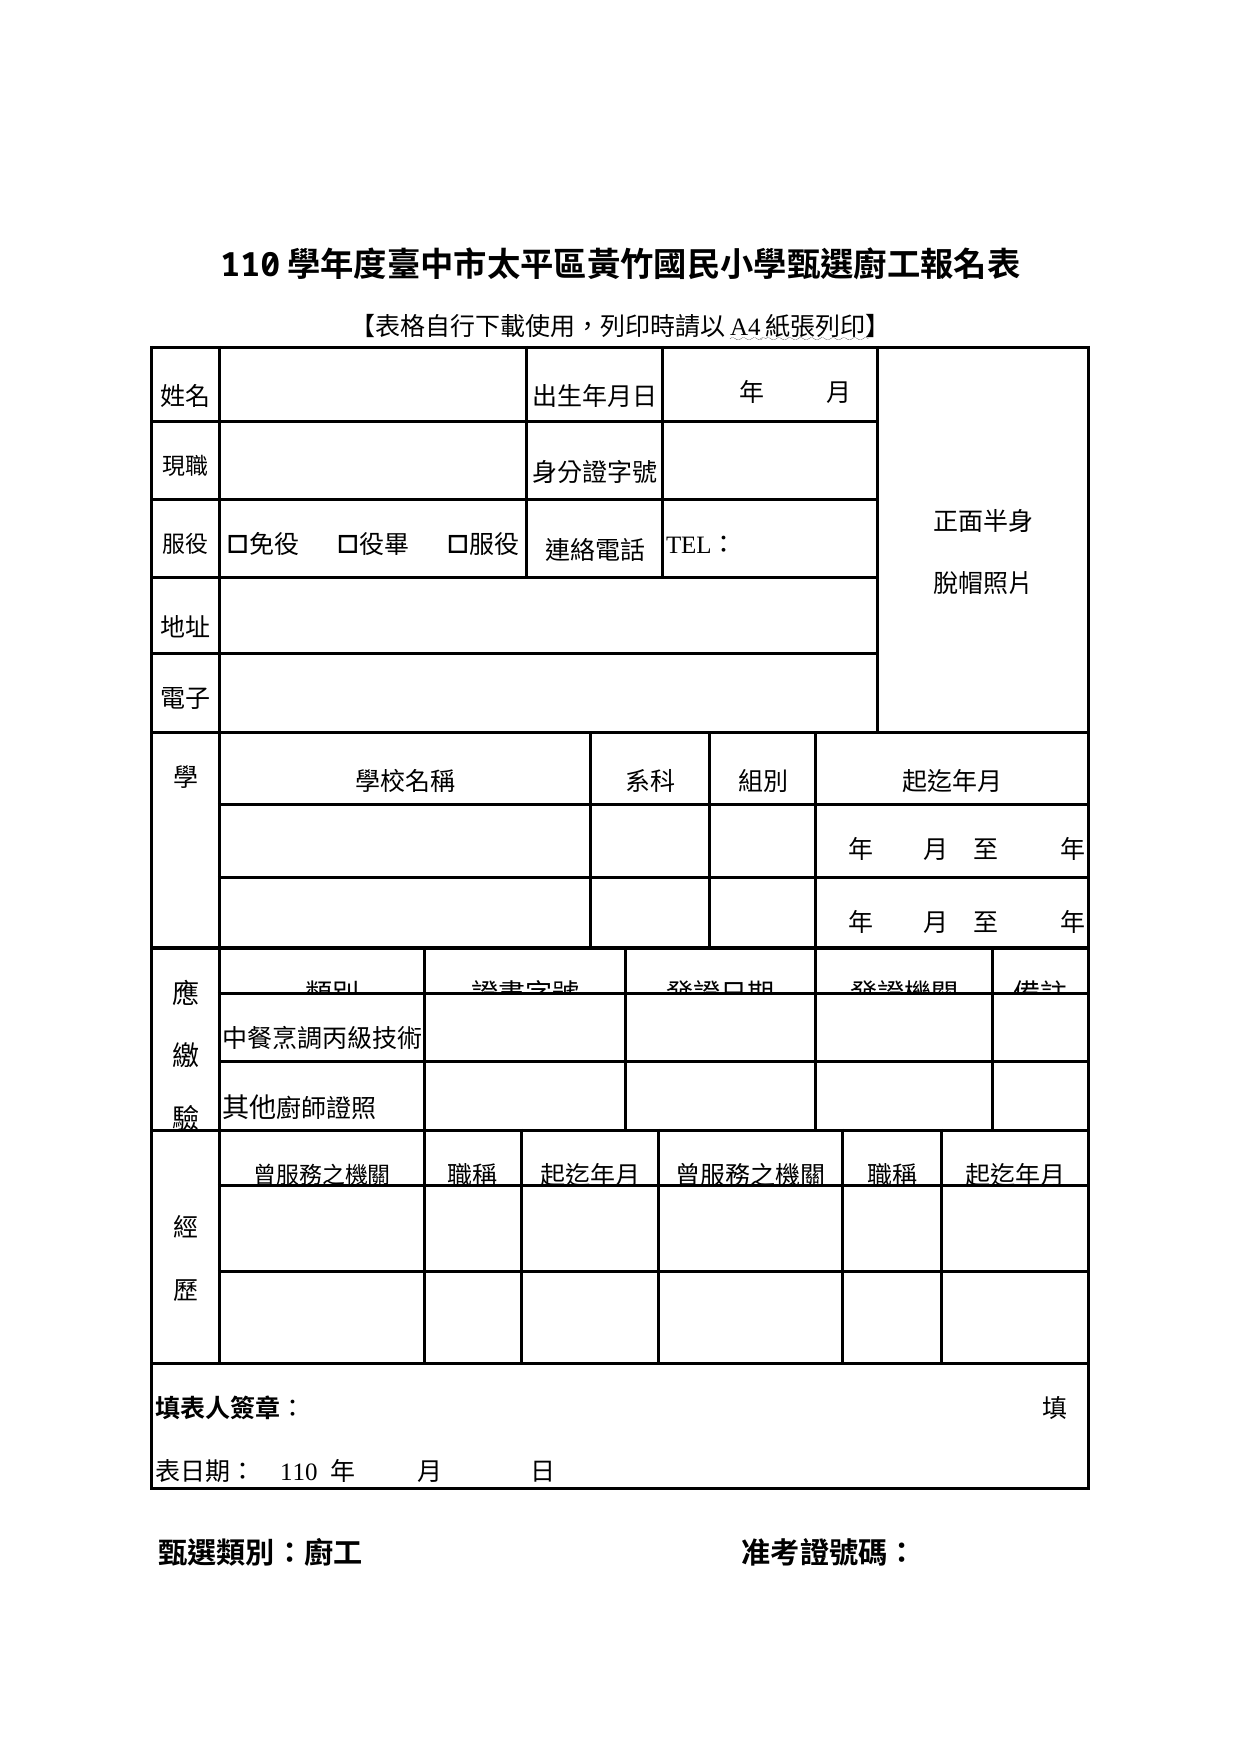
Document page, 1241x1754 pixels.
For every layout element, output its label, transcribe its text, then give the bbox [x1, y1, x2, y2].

table_cell 連絡電話 [528, 501, 661, 576]
table_cell 學校名稱 [221, 734, 589, 803]
table_cell 身分證字號 [528, 423, 661, 498]
table_cell 系科 [592, 734, 708, 803]
table_cell [627, 995, 814, 1059]
table_cell 證書字號 [426, 950, 624, 992]
table_cell [943, 1273, 1087, 1362]
table_cell 發證日期 [727, 984, 740, 991]
table_cell 現職機關 [153, 423, 218, 498]
table_cell [660, 1273, 841, 1362]
table_cell [221, 1273, 423, 1362]
table_cell [711, 806, 814, 876]
table_cell 發證機關 [817, 950, 991, 992]
table_cell 曾服務之機關 [221, 1132, 423, 1183]
table_cell 應 繳 驗 證 件 [153, 950, 218, 1129]
table_cell [844, 1187, 940, 1270]
table_cell 填表人簽章： 填表日期： 110 年 月 日 [153, 1365, 1087, 1487]
table_cell [426, 995, 624, 1059]
table_cell [817, 1063, 991, 1129]
table_cell 服役 情形 [153, 501, 218, 576]
table_cell [844, 1273, 940, 1362]
table_cell 年 月 至 年 月 [817, 806, 1087, 876]
table_cell 電子郵件 [153, 655, 218, 731]
table_cell 起迄年月 [943, 1132, 1087, 1183]
table_cell 發證日期 [627, 950, 814, 992]
table_cell [221, 423, 525, 498]
table_cell [817, 995, 991, 1059]
table_header [221, 349, 525, 420]
table_cell [221, 655, 876, 731]
table_cell 學 歷 [153, 734, 218, 946]
table_cell 備註 [994, 950, 1087, 992]
table_cell 免役 役畢 服役中 [221, 501, 525, 576]
table_cell 中餐烹調丙級技術 師證照 [221, 995, 423, 1059]
table_header 出生年月日 [528, 349, 661, 420]
table_header 年 月 日 [664, 349, 876, 420]
table_cell [426, 1063, 624, 1129]
table_cell [664, 423, 876, 498]
table_cell 年 月 至 年 月 [817, 879, 1087, 946]
table_cell 組別 [711, 734, 814, 803]
table_cell [994, 995, 1087, 1059]
table_cell [523, 1187, 657, 1270]
table_cell 起迄年月 [817, 734, 1087, 803]
table_cell [711, 879, 814, 946]
table_cell 類別 [221, 950, 423, 992]
table_cell [994, 1063, 1087, 1129]
table_cell [523, 1273, 657, 1362]
table_cell [221, 579, 876, 652]
table_cell 其他廚師證照 [221, 1063, 423, 1129]
table_cell 職稱 [844, 1132, 940, 1183]
table_cell [426, 1273, 520, 1362]
table_cell 起迄年月 [523, 1132, 657, 1183]
table_cell 曾服務之機關 [660, 1132, 841, 1183]
table_cell [221, 879, 589, 946]
table_cell [221, 806, 589, 876]
table_cell [627, 1063, 814, 1129]
table_cell [660, 1187, 841, 1270]
table_cell [592, 806, 708, 876]
table_cell [426, 1187, 520, 1270]
table_cell 類別 [336, 983, 343, 989]
table_header 正面半身 脫帽照片 [879, 349, 1087, 731]
table_cell TEL： 手機： [664, 501, 876, 576]
text 甄選類別：廚工 准考證號碼： [158, 1509, 1053, 1572]
text 110學年度臺中市太平區黃竹國民小學甄選廚工報名表 [187, 221, 1053, 283]
table_cell 地址 [153, 579, 218, 652]
table_cell [221, 1187, 423, 1270]
table_cell [943, 1187, 1087, 1270]
table_cell 職稱 [426, 1132, 520, 1183]
table_header 姓名 [153, 349, 218, 420]
table_cell 經 歷 [153, 1132, 218, 1362]
table_cell [592, 879, 708, 946]
text 【表格自行下載使用，列印時請以A4紙張列印】 [187, 283, 1053, 346]
